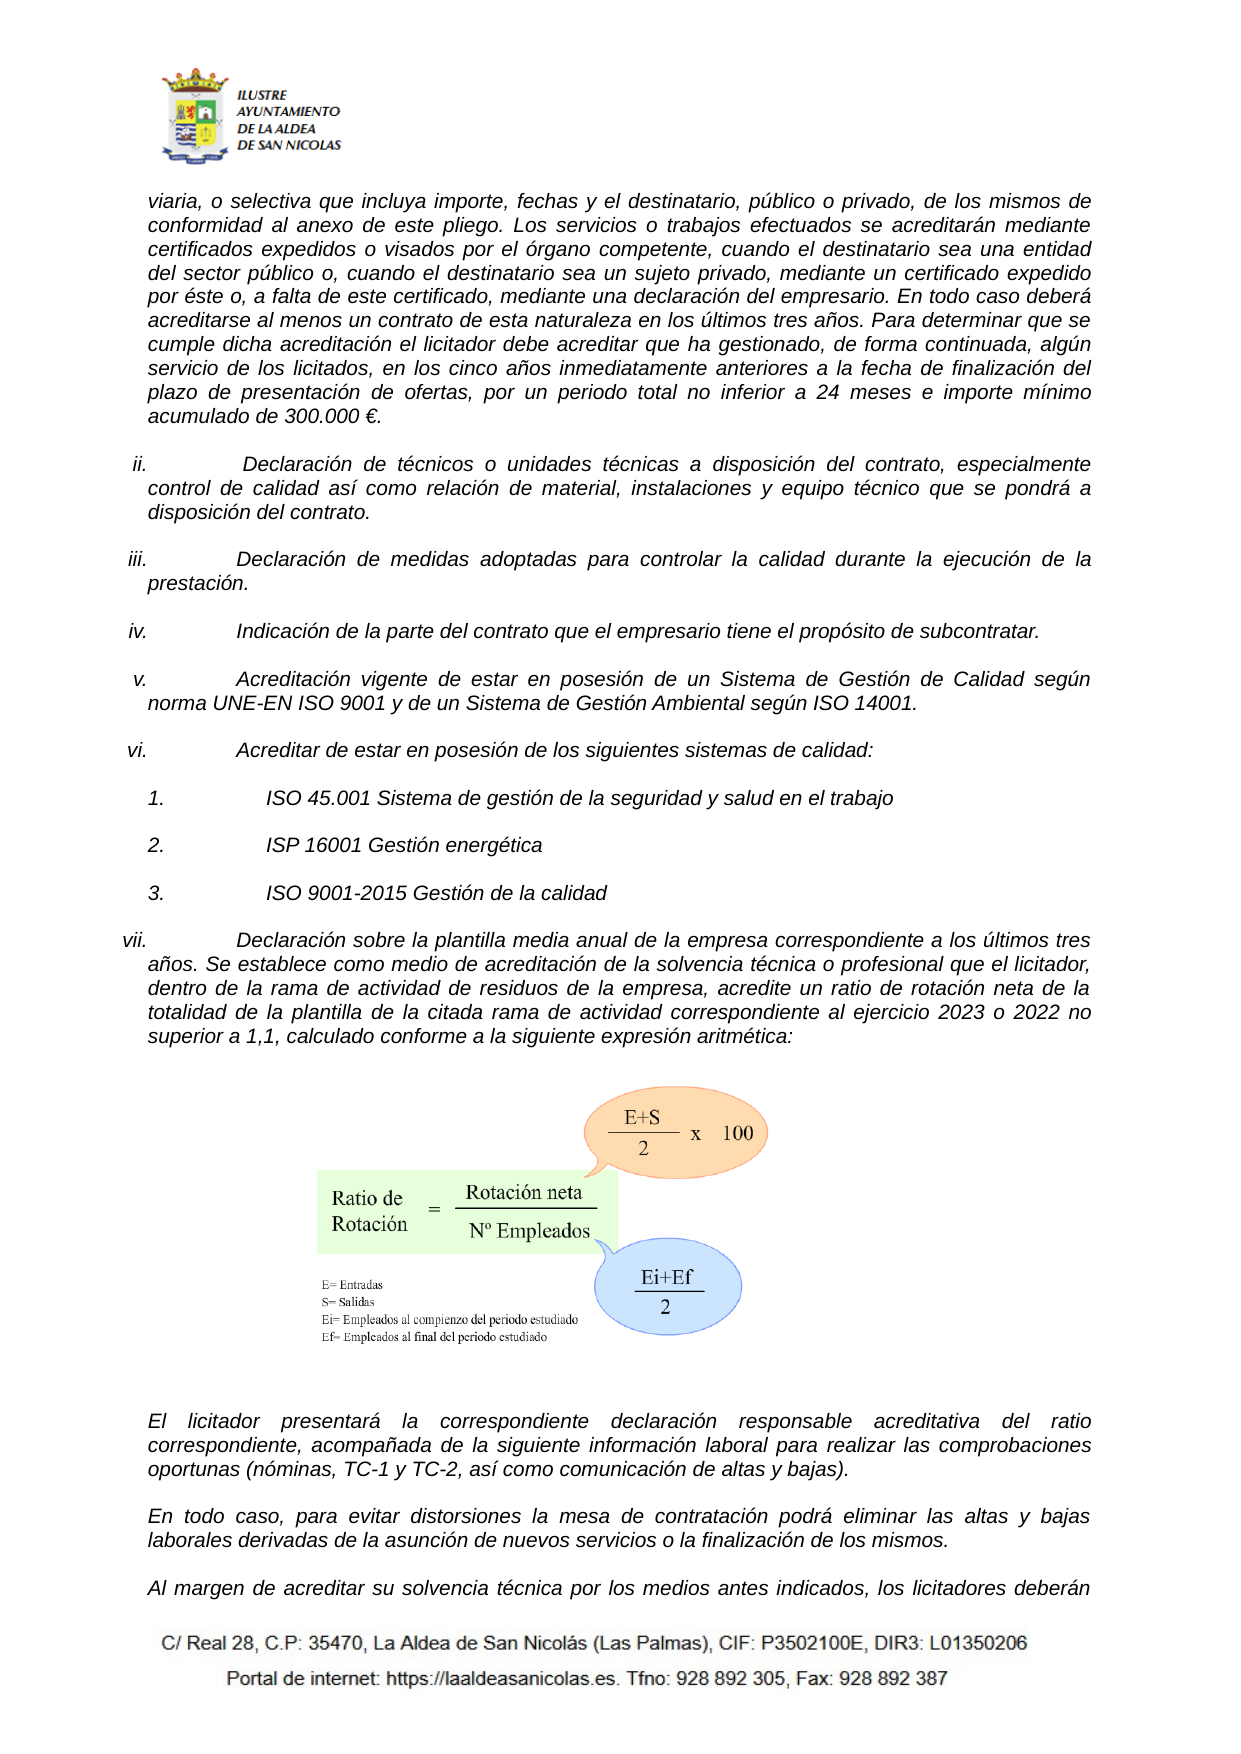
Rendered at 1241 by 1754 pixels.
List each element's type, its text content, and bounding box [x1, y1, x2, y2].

text Al margen de acreditar su solvencia técnica por los medios antes indicados, los licitadores deberán [148, 1576, 1093, 1600]
list Acreditación vigente de estar en posesión de un Sistema de Gestión de Calidad según norma UNE-EN ISO 9001 y de un Sistema de Gestión Ambiental según ISO 14001. [148, 666, 1093, 714]
text El licitador presentará la correspondiente declaración responsable acreditativa del ratio correspondiente, acompañada de la siguiente información laboral para realizar las comprobaciones oportunas (nóminas, TC-1 y TC-2, así como comunicación de altas y bajas). [148, 1408, 1093, 1480]
list Declaración de medidas adoptadas para controlar la calidad durante la ejecución de la prestación. [148, 547, 1093, 595]
list ISO 45.001 Sistema de gestión de la seguridad y salud en el trabajo [148, 786, 1093, 809]
list viaria, o selectiva que incluya importe, fechas y el destinatario, público o privado, de los mismos de conformidad al anexo de este pliego. Los servicios o trabajos efectuados se acreditarán mediante certificados expedidos o visados por el órgano competente, cuando el destinatario sea una entidad del sector público o, cuando el destinatario sea un sujeto privado, mediante un certificado expedido por éste o, a falta de este certificado, mediante una declaración del empresario. En todo caso deberá acreditarse al menos un contrato de esta naturaleza en los últimos tres años. Para determinar que se cumple dicha acreditación el licitador debe acreditar que ha gestionado, de forma continuada, algún servicio de los licitados, en los cinco años inmediatamente anteriores a la fecha de finalización del plazo de presentación de ofertas, por un periodo total no inferior a 24 meses e importe mínimo acumulado de 300.000 €. [148, 188, 1093, 428]
list ISP 16001 Gestión energética [148, 833, 1093, 857]
text En todo caso, para evitar distorsiones la mesa de contratación podrá eliminar las altas y bajas laborales derivadas de la asunción de nuevos servicios o la finalización de los mismos. [148, 1504, 1093, 1552]
picture [148, 60, 357, 172]
picture [149, 1627, 1034, 1694]
list ISO 9001-2015 Gestión de la calidad [148, 881, 1093, 905]
picture [302, 1074, 787, 1358]
list Acreditar de estar en posesión de los siguientes sistemas de calidad: [148, 738, 1093, 762]
list Declaración de técnicos o unidades técnicas a disposición del contrato, especialmente control de calidad así como relación de material, instalaciones y equipo técnico que se pondrá a disposición del contrato. [148, 452, 1093, 523]
list Declaración sobre la plantilla media anual de la empresa correspondiente a los últimos tres años. Se establece como medio de acreditación de la solvencia técnica o profesional que el licitador, dentro de la rama de actividad de residuos de la empresa, acredite un ratio de rotación neta de la totalidad de la plantilla de la citada rama de actividad correspondiente al ejercicio 2023 o 2022 no superior a 1,1, calculado conforme a la siguiente expresión aritmética: [148, 928, 1093, 1048]
list Indicación de la parte del contrato que el empresario tiene el propósito de subcontratar. [148, 619, 1093, 643]
